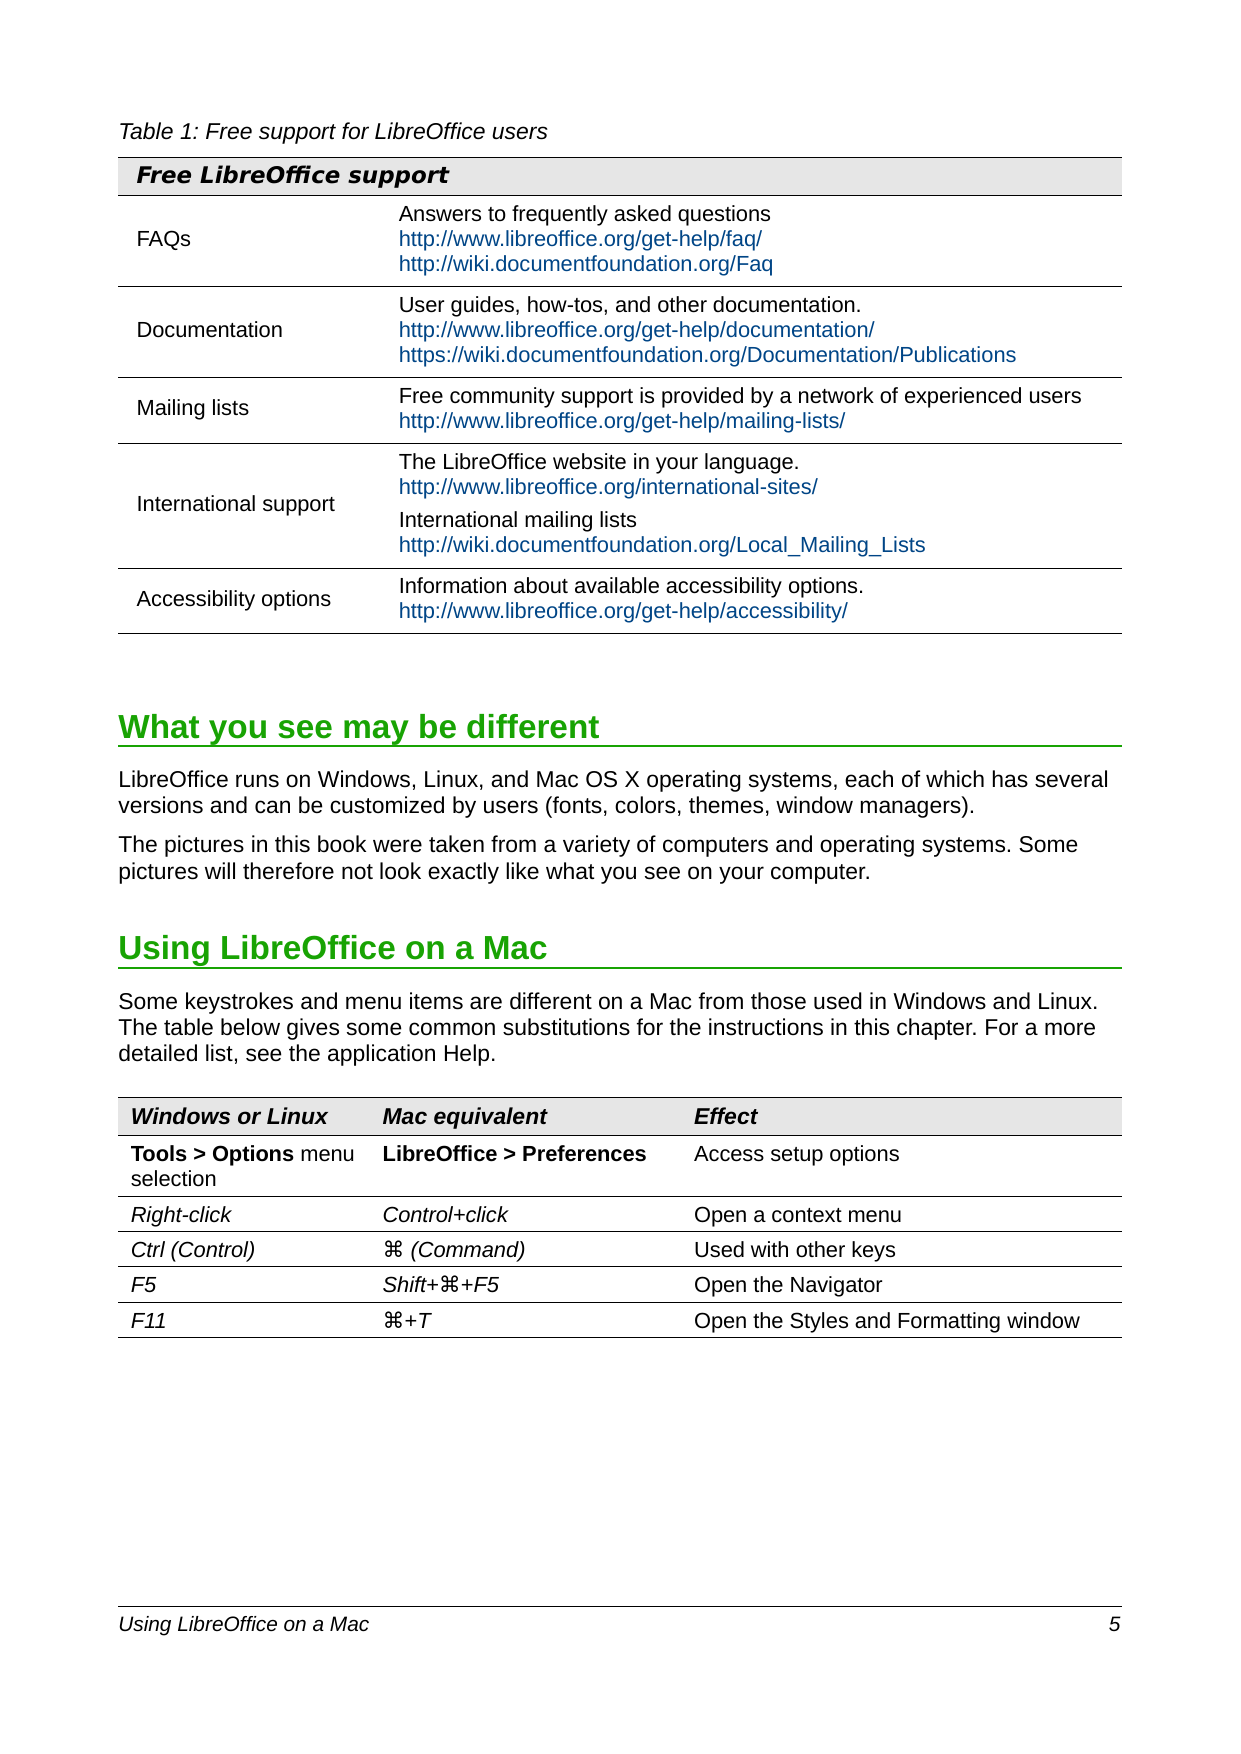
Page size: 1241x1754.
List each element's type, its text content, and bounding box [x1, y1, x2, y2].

subtitle What you see may be different [118, 707, 1122, 745]
table_cell Ctrl (Control) [118, 1232, 370, 1266]
text LibreOffice runs on Windows, Linux, and Mac OS X operating systems, each of which has several versions and can be customized by users (fonts, colors, themes, window managers). [118, 766, 1122, 819]
table_cell Answers to frequently asked questions http://www.libreoffice.org/get-help/faq/ http://wiki.documentfoundation.org/Faq [380, 196, 1122, 286]
table_header Windows or Linux [118, 1098, 370, 1135]
table_header Effect [681, 1098, 1122, 1135]
table_cell User guides, how-tos, and other documentation. http://www.libreoffice.org/get-help/documentation/ https://wiki.documentfoundation.org/Documentation/Publications [380, 287, 1122, 377]
table_cell Control+click [370, 1197, 681, 1231]
table_cell F11 [118, 1303, 370, 1337]
table_cell Documentation [118, 287, 380, 377]
table_cell Accessibility options [118, 569, 380, 633]
table_cell International support [118, 444, 380, 567]
subtitle Using LibreOffice on a Mac [118, 928, 1122, 967]
text Table 1: Free support for LibreOffice users [118, 118, 1122, 144]
table_cell FAQs [118, 196, 380, 286]
table_cell z+T [370, 1303, 681, 1337]
table_cell z (Command) [370, 1232, 681, 1266]
table_cell The LibreOffice website in your language. http://www.libreoffice.org/international-sites/ International mailing lists http://wiki.documentfoundation.org/Local_Mailing_Lists [380, 444, 1122, 567]
table_cell Right-click [118, 1197, 370, 1231]
table_cell Access setup options [681, 1136, 1122, 1196]
table_cell Free community support is provided by a network of experienced users http://www.libreoffice.org/get-help/mailing-lists/ [380, 378, 1122, 443]
table_cell Open the Navigator [681, 1267, 1122, 1302]
table_cell F5 [118, 1267, 370, 1302]
table_cell Open a context menu [681, 1197, 1122, 1231]
table_cell Information about available accessibility options. http://www.libreoffice.org/get-help/accessibility/ [380, 569, 1122, 633]
table_header Free LibreOffice support [118, 158, 1122, 195]
text The pictures in this book were taken from a variety of computers and operating systems. Some pictures will therefore not look exactly like what you see on your computer. [118, 831, 1122, 884]
table_cell Tools > Options menu selection [118, 1136, 370, 1196]
table_cell LibreOffice > Preferences [370, 1136, 681, 1196]
table_cell Used with other keys [681, 1232, 1122, 1266]
text Some keystrokes and menu items are different on a Mac from those used in Windows and Linux. The table below gives some common substitutions for the instructions in this chapter. For a more detailed list, see the application Help. [118, 988, 1122, 1067]
table_header Mac equivalent [370, 1098, 681, 1135]
table_cell Shift+z+F5 [370, 1267, 681, 1302]
table_cell Mailing lists [118, 378, 380, 443]
table_cell Open the Styles and Formatting window [681, 1303, 1122, 1337]
